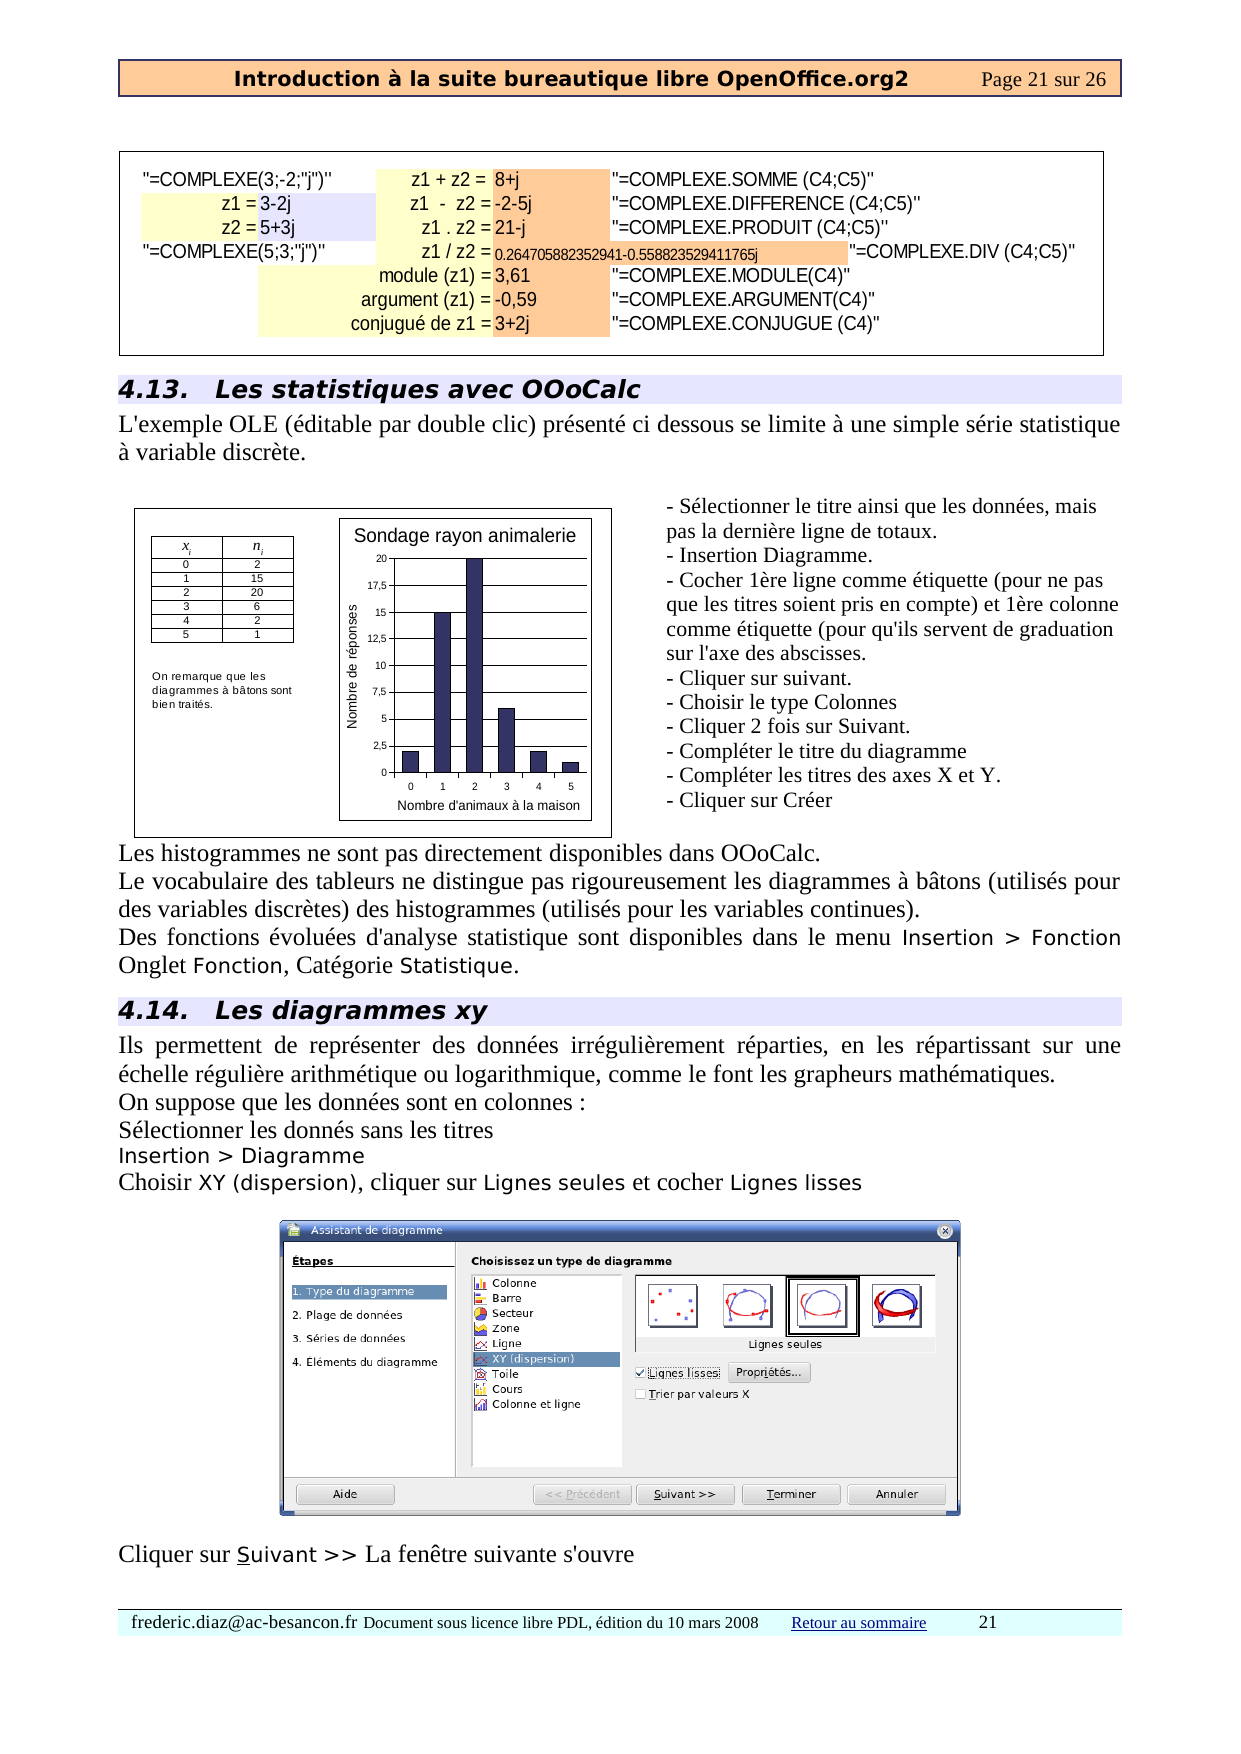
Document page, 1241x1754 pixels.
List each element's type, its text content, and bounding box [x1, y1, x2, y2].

subtitle Les statistiques avec OOoCalc [118, 375, 1122, 404]
text Cliquer sur Suivant >> La fenêtre suivante s'ouvre [118, 1539, 1122, 1568]
text Ils permettent de représenter des données irrégulièrement réparties, en les répartissant sur une échelle régulière arithmétique ou logarithmique, comme le font les grapheurs mathématiques. [118, 1031, 1122, 1087]
text On suppose que les données sont en colonnes : [118, 1087, 1122, 1116]
table_header - Sélectionner le titre ainsi que les données, mais pas la dernière ligne de totaux. - Insertion Diagramme. - Cocher 1ère ligne comme étiquette (pour ne pas que les titres soient pris en compte) et 1ère colonne comme étiquette (pour qu'ils servent de graduation sur l'axe des abscisses. - Cliquer sur suivant. - Choisir le type Colonnes - Cliquer 2 fois sur Suivant. - Compléter le titre du diagramme - Compléter les titres des axes X et Y. - Cliquer sur Créer [666, 494, 1123, 839]
picture [279, 1220, 961, 1516]
table_header [118, 494, 666, 839]
text Insertion > Diagramme [118, 1143, 1122, 1168]
text Choisir XY (dispersion), cliquer sur Lignes seules et cocher Lignes lisses [118, 1168, 1122, 1196]
text L'exemple OLE (éditable par double clic) présenté ci dessous se limite à une simple série statistique à variable discrète. [118, 410, 1122, 466]
subtitle Les diagrammes xy [118, 997, 1122, 1026]
text Sélectionner les donnés sans les titres [118, 1116, 1122, 1143]
text Le vocabulaire des tableurs ne distingue pas rigoureusement les diagrammes à bâtons (utilisés pour des variables discrètes) des histogrammes (utilisés pour les variables continues). [118, 867, 1122, 923]
text Des fonctions évoluées d'analyse statistique sont disponibles dans le menu Insertion > Fonction Onglet Fonction, Catégorie Statistique. [118, 923, 1122, 979]
text Les histogrammes ne sont pas directement disponibles dans OOoCalc. [118, 839, 1122, 867]
